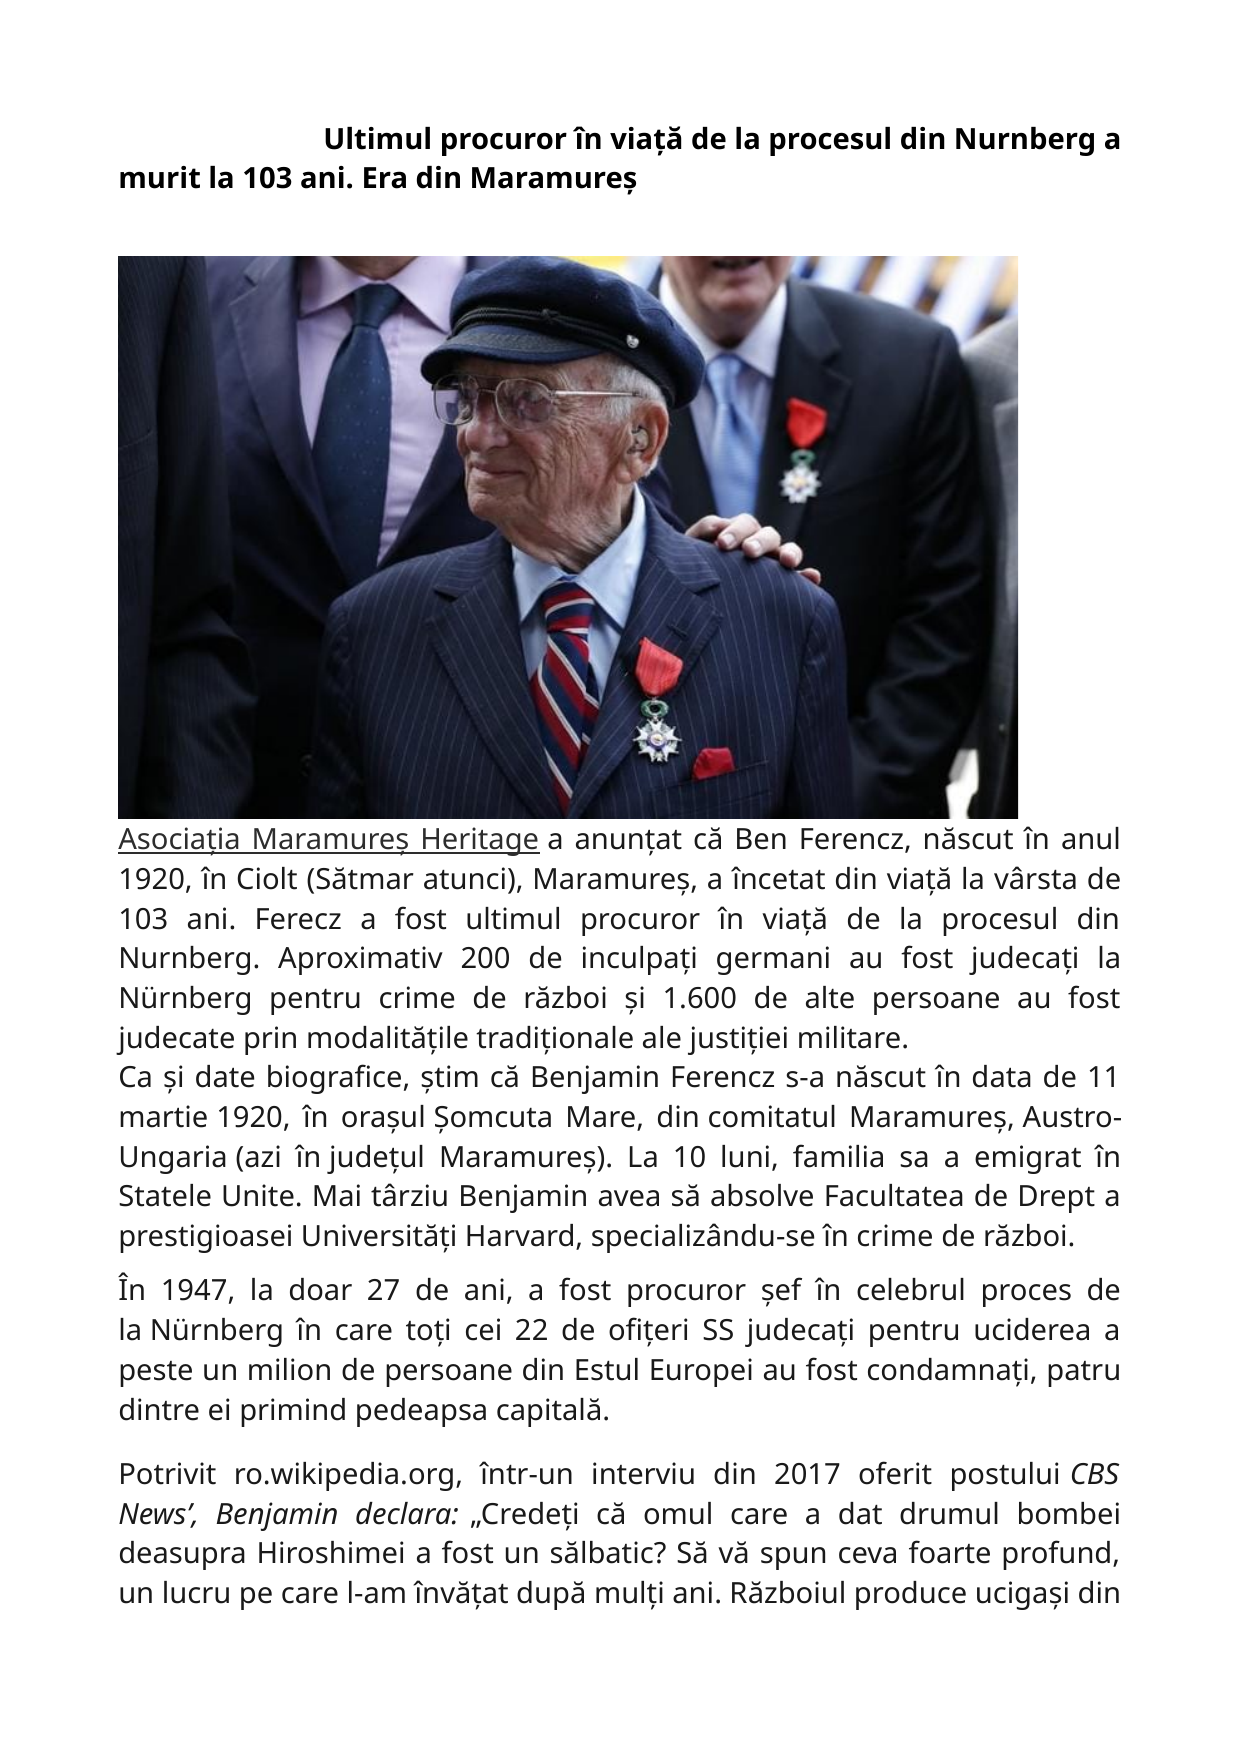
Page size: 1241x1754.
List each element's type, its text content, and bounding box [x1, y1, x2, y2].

text Ca și date biografice, știm că Benjamin Ferencz s-a născut în data de 11 martie 1920, în orașul Șomcuta Mare, din comitatul Maramureș, Austro-Ungaria (azi în județul Maramureș). La 10 luni, familia sa a emigrat în Statele Unite. Mai târziu Benjamin avea să absolve Facultatea de Drept a prestigioasei Universități Harvard, specializându-se în crime de război. [118, 1057, 1122, 1255]
text Potrivit ro.wikipedia.org, într-un interviu din 2017 oferit postului CBS News’, Benjamin declara: „Credeți că omul care a dat drumul bombei deasupra Hiroshimei a fost un sălbatic? Să vă spun ceva foarte profund, un lucru pe care l-am învățat după mulți ani. Războiul produce ucigași din [118, 1453, 1122, 1612]
text În 1947, la doar 27 de ani, a fost procuror șef în celebrul proces de la Nürnberg în care toți cei 22 de ofițeri SS judecați pentru uciderea a peste un milion de persoane din Estul Europei au fost condamnați, patru dintre ei primind pedeapsa capitală. [118, 1270, 1122, 1428]
text Asociația Maramureș Heritage a anunțat că Ben Ferencz, născut în anul 1920, în Ciolt (Sătmar atunci), Maramureș, a încetat din viață la vârsta de 103 ani. Ferecz a fost ultimul procuror în viață de la procesul din Nurnberg. Aproximativ 200 de inculpați germani au fost judecați la Nürnberg pentru crime de război și 1.600 de alte persoane au fost judecate prin modalitățile tradiționale ale justiției militare. [118, 818, 1122, 1057]
subtitle Ultimul procuror în viață de la procesul din Nurnberg a murit la 103 ani. Era din Maramureș [118, 118, 1122, 197]
